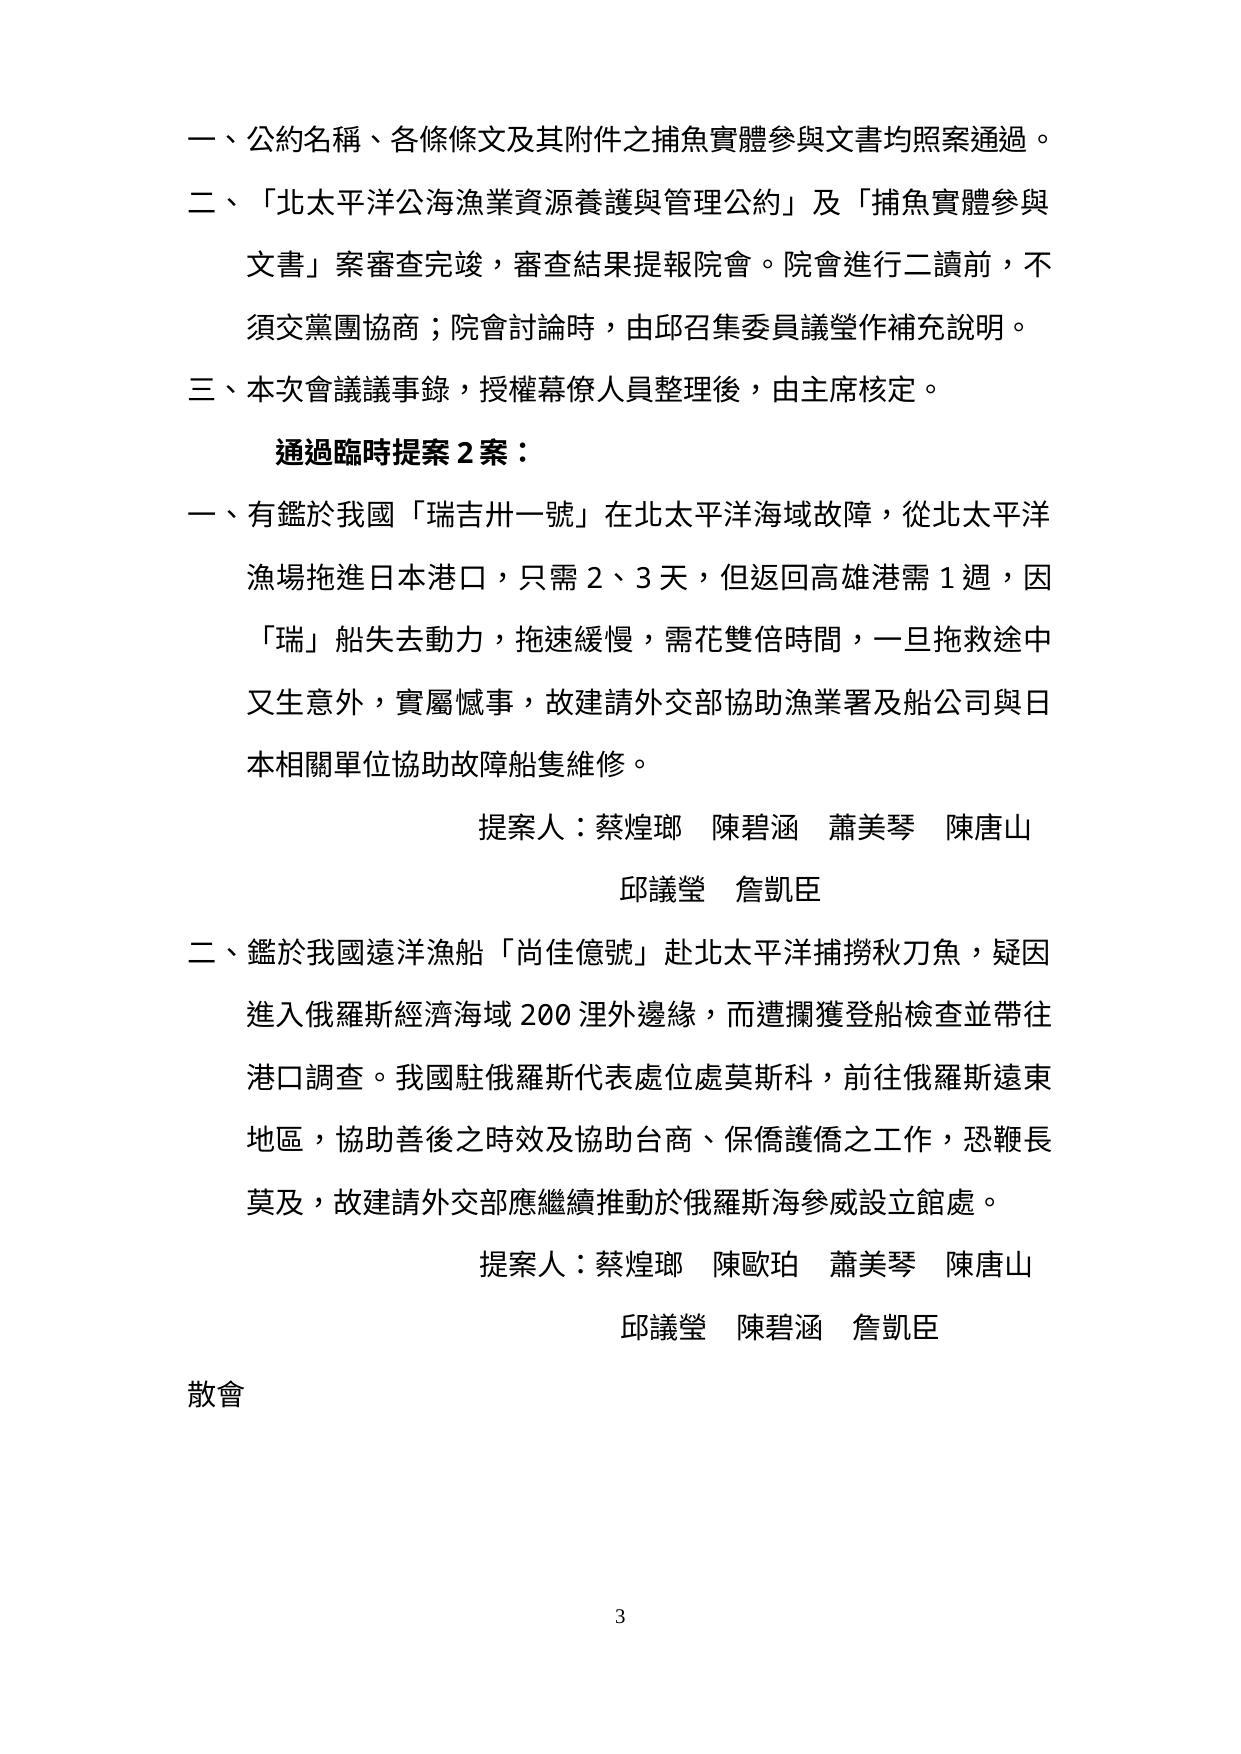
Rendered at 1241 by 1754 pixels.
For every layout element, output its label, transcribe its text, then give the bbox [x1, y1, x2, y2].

text 提案人：蔡煌瑯 陳碧涵 蕭美琴 陳唐山 [478, 784, 1053, 846]
text 一、公約名稱、各條條文及其附件之捕魚實體參與文書均照案通過。 [187, 96, 1053, 159]
text 二、鑑於我國遠洋漁船「尚佳億號」赴北太平洋捕撈秋刀魚，疑因進入俄羅斯經濟海域200浬外邊緣，而遭攔獲登船檢查並帶往港口調查。我國駐俄羅斯代表處位處莫斯科，前往俄羅斯遠東地區，協助善後之時效及協助台商、保僑護僑之工作，恐鞭長莫及，故建請外交部應繼續推動於俄羅斯海參威設立館處。 [187, 909, 1053, 1221]
text 一、有鑑於我國「瑞吉卅一號」在北太平洋海域故障，從北太平洋漁場拖進日本港口，只需2、3天，但返回高雄港需1週，因「瑞」船失去動力，拖速緩慢，需花雙倍時間，一旦拖救途中又生意外，實屬憾事，故建請外交部協助漁業署及船公司與日本相關單位協助故障船隻維修。 [187, 471, 1053, 784]
text 提案人：蔡煌瑯 陳歐珀 蕭美琴 陳唐山 [246, 1221, 1053, 1284]
text 散會 [187, 1365, 1053, 1415]
text 邱議瑩 詹凱臣 [478, 846, 1053, 909]
text 三、本次會議議事錄，授權幕僚人員整理後，由主席核定。 [187, 346, 1053, 409]
text 二、「北太平洋公海漁業資源養護與管理公約」及「捕魚實體參與文書」案審查完竣，審查結果提報院會。院會進行二讀前，不須交黨團協商；院會討論時，由邱召集委員議瑩作補充說明。 [187, 159, 1053, 346]
text 邱議瑩 陳碧涵 詹凱臣 [246, 1284, 1053, 1346]
text 通過臨時提案2案： [187, 409, 1053, 471]
